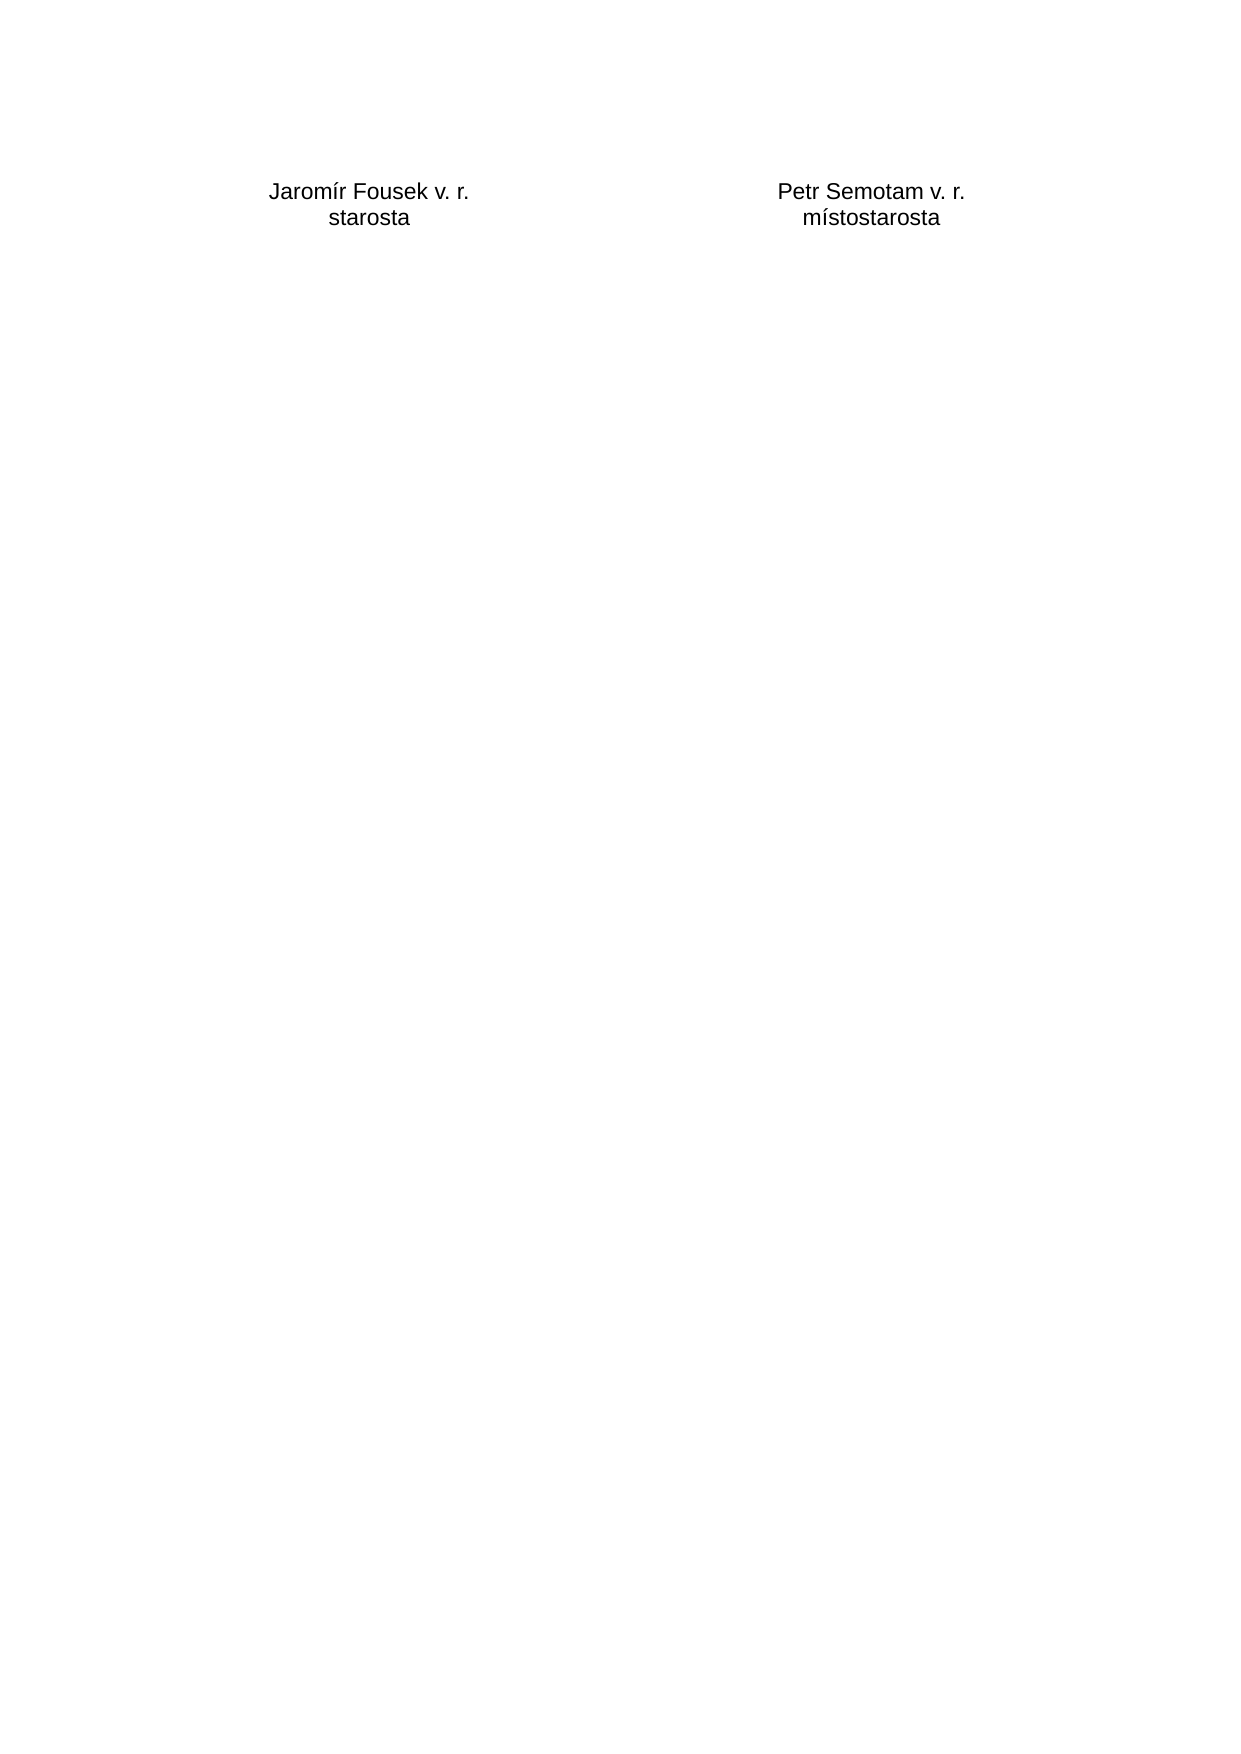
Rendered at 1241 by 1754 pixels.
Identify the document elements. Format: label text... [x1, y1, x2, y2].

table_cell [118, 236, 620, 354]
table_header Jaromír Fousek v. r. starosta [118, 118, 620, 236]
table_header Petr Semotam v. r. místostarosta [620, 118, 1122, 236]
table_cell [620, 236, 1122, 354]
